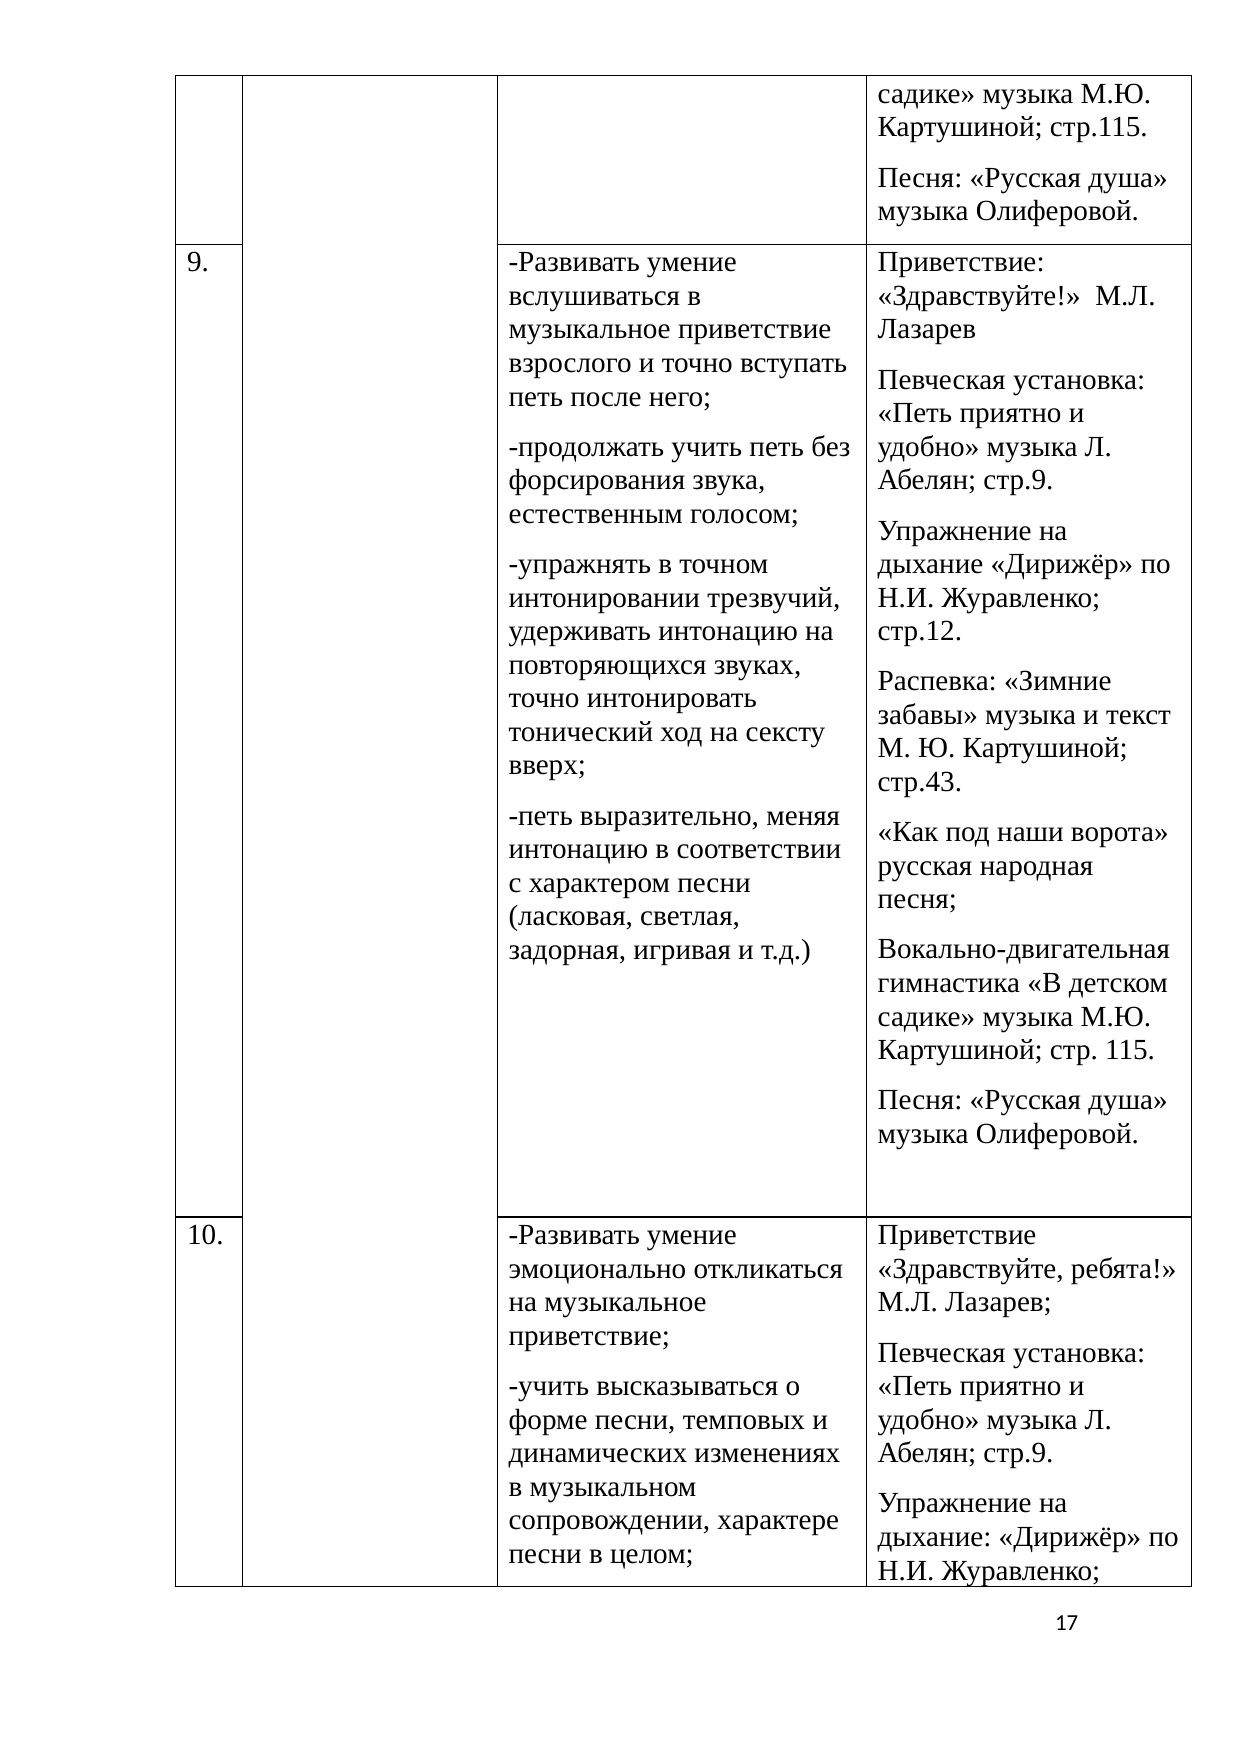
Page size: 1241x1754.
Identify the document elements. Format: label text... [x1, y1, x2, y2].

table_cell Приветствие: «Здравствуйте!» М.Л. Лазарев Певческая установка: «Петь приятно и удобно» музыка Л. Абелян; стр.9. Упражнение на дыхание «Дирижёр» по Н.И. Журавленко; стр.12. Распевка: «Зимние забавы» музыка и текст М. Ю. Картушиной; стр.43. «Как под наши ворота» русская народная песня; Вокально-двигательная гимнастика «В детском садике» музыка М.Ю. Картушиной; стр. 115. Песня: «Русская душа» музыка Олиферовой. [867, 245, 1191, 1216]
table_cell садике» музыка М.Ю. Картушиной; стр.115. Песня: «Русская душа» музыка Олиферовой. [867, 76, 1191, 243]
table_cell Приветствие «Здравствуйте, ребята!» М.Л. Лазарев; Певческая установка: «Петь приятно и удобно» музыка Л. Абелян; стр.9. Упражнение на дыхание: «Дирижёр» по Н.И. Журавленко; [867, 1218, 1191, 1586]
table_cell [243, 76, 497, 1586]
table_cell -Развивать умение вслушиваться в музыкальное приветствие взрослого и точно вступать петь после него; -продолжать учить петь без форсирования звука, естественным голосом; -упражнять в точном интонировании трезвучий, удерживать интонацию на повторяющихся звуках, точно интонировать тонический ход на сексту вверх; -петь выразительно, меняя интонацию в соответствии с характером песни (ласковая, светлая, задорная, игривая и т.д.) [498, 245, 866, 1216]
table_cell 9. [176, 245, 242, 1216]
table_cell -Развивать умение эмоционально откликаться на музыкальное приветствие; -учить высказываться о форме песни, темповых и динамических изменениях в музыкальном сопровождении, характере песни в целом; [498, 1218, 866, 1586]
table_cell [176, 76, 242, 243]
table_cell [498, 76, 866, 243]
table_cell 10. [176, 1218, 242, 1586]
